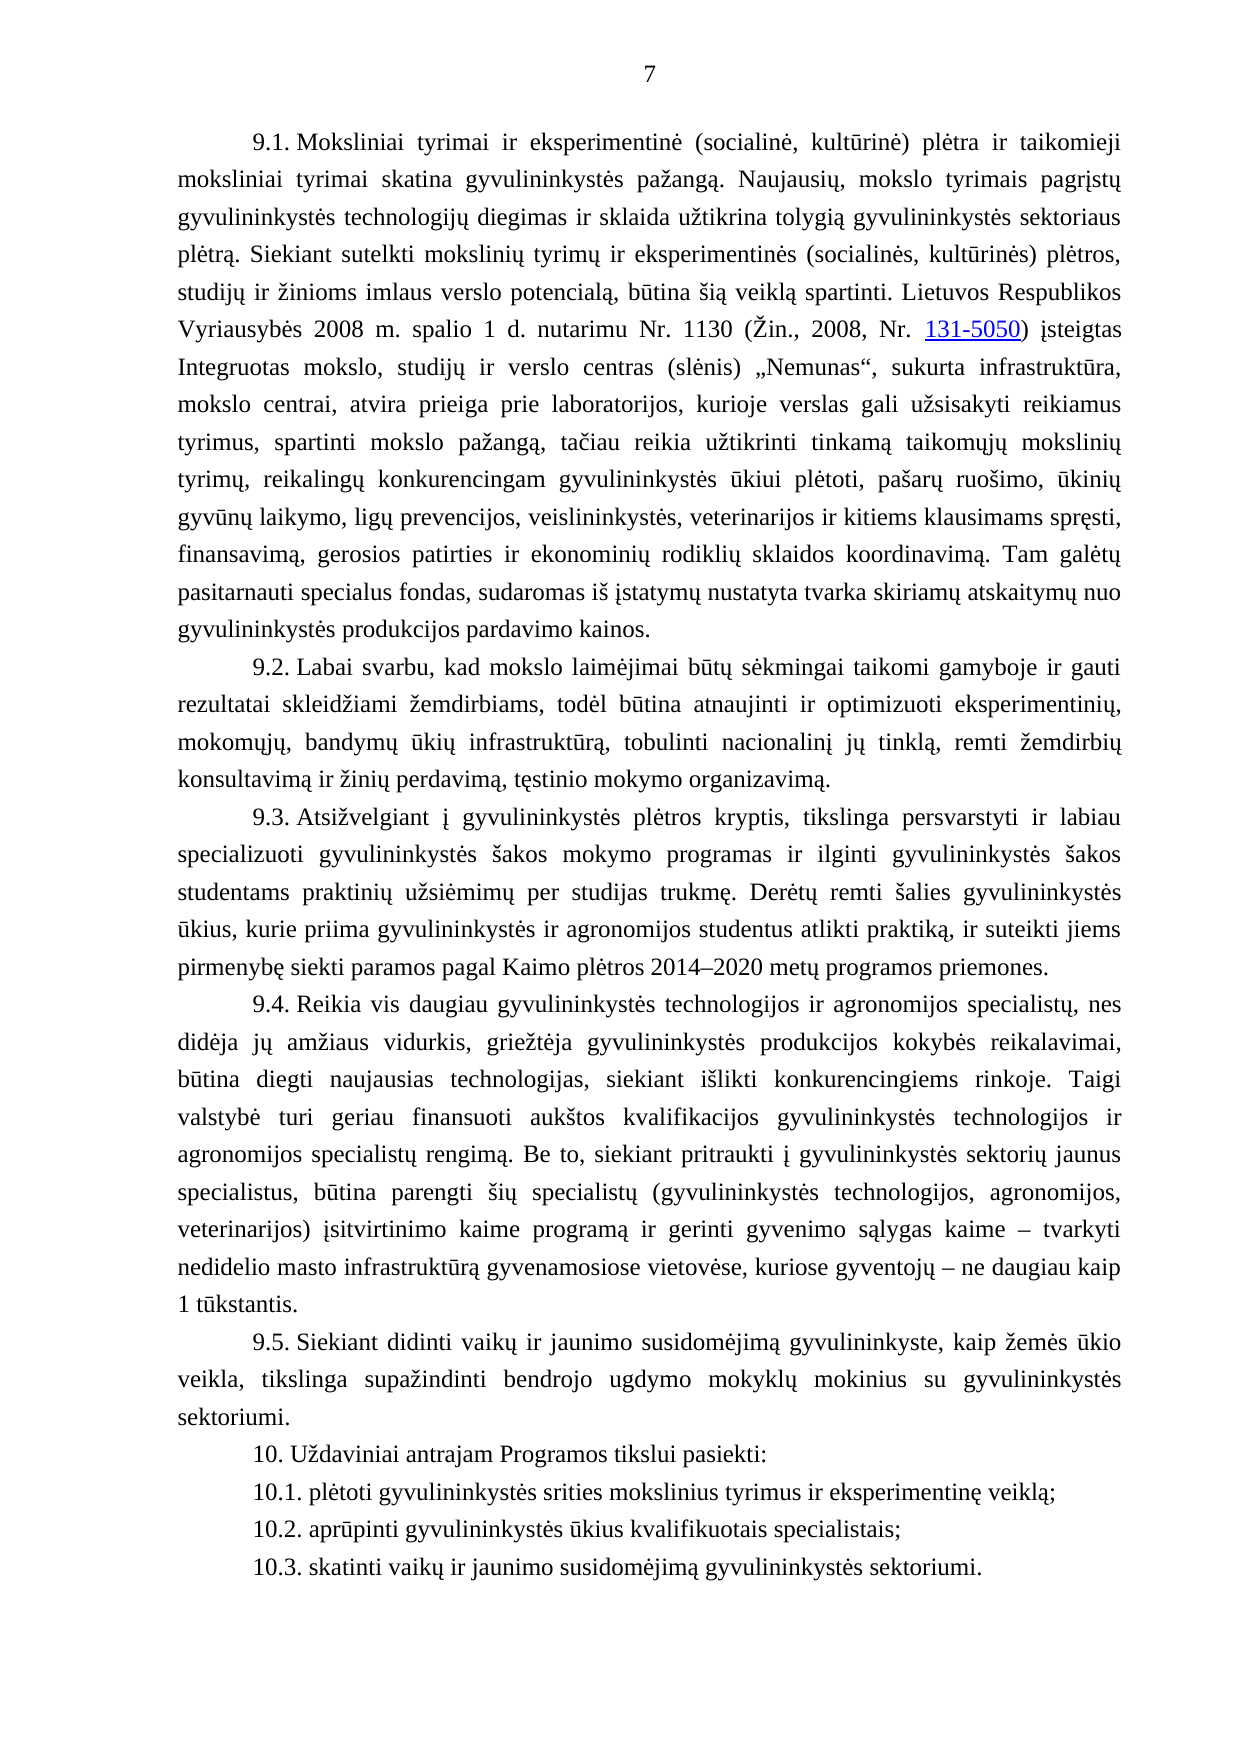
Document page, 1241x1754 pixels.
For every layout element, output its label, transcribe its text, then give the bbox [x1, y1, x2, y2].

text 9.1. Moksliniai tyrimai ir eksperimentinė (socialinė, kultūrinė) plėtra ir taikomieji moksliniai tyrimai skatina gyvulininkystės pažangą. Naujausių, mokslo tyrimais pagrįstų gyvulininkystės technologijų diegimas ir sklaida užtikrina tolygią gyvulininkystės sektoriaus plėtrą. Siekiant sutelkti mokslinių tyrimų ir eksperimentinės (socialinės, kultūrinės) plėtros, studijų ir žinioms imlaus verslo potencialą, būtina šią veiklą spartinti. Lietuvos Respublikos Vyriausybės 2008 m. spalio 1 d. nutarimu Nr. 1130 (Žin., 2008, Nr. 131-5050) įsteigtas Integruotas mokslo, studijų ir verslo centras (slėnis) „Nemunas“, sukurta infrastruktūra, mokslo centrai, atvira prieiga prie laboratorijos, kurioje verslas gali užsisakyti reikiamus tyrimus, spartinti mokslo pažangą, tačiau reikia užtikrinti tinkamą taikomųjų mokslinių tyrimų, reikalingų konkurencingam gyvulininkystės ūkiui plėtoti, pašarų ruošimo, ūkinių gyvūnų laikymo, ligų prevencijos, veislininkystės, veterinarijos ir kitiems klausimams spręsti, finansavimą, gerosios patirties ir ekonominių rodiklių sklaidos koordinavimą. Tam galėtų pasitarnauti specialus fondas, sudaromas iš įstatymų nustatyta tvarka skiriamų atskaitymų nuo gyvulininkystės produkcijos pardavimo kainos. [177, 118, 1122, 643]
text 9.5. Siekiant didinti vaikų ir jaunimo susidomėjimą gyvulininkyste, kaip žemės ūkio veikla, tikslinga supažindinti bendrojo ugdymo mokyklų mokinius su gyvulininkystės sektoriumi. [177, 1318, 1122, 1431]
text 10.1. plėtoti gyvulininkystės srities mokslinius tyrimus ir eksperimentinę veiklą; [177, 1468, 1122, 1506]
text 9.3. Atsižvelgiant į gyvulininkystės plėtros kryptis, tikslinga persvarstyti ir labiau specializuoti gyvulininkystės šakos mokymo programas ir ilginti gyvulininkystės šakos studentams praktinių užsiėmimų per studijas trukmę. Derėtų remti šalies gyvulininkystės ūkius, kurie priima gyvulininkystės ir agronomijos studentus atlikti praktiką, ir suteikti jiems pirmenybę siekti paramos pagal Kaimo plėtros 2014–2020 metų programos priemones. [177, 793, 1122, 981]
text 10.2. aprūpinti gyvulininkystės ūkius kvalifikuotais specialistais; [177, 1506, 1122, 1543]
text 10.3. skatinti vaikų ir jaunimo susidomėjimą gyvulininkystės sektoriumi. [177, 1543, 1122, 1581]
text 9.4. Reikia vis daugiau gyvulininkystės technologijos ir agronomijos specialistų, nes didėja jų amžiaus vidurkis, griežtėja gyvulininkystės produkcijos kokybės reikalavimai, būtina diegti naujausias technologijas, siekiant išlikti konkurencingiems rinkoje. Taigi valstybė turi geriau finansuoti aukštos kvalifikacijos gyvulininkystės technologijos ir agronomijos specialistų rengimą. Be to, siekiant pritraukti į gyvulininkystės sektorių jaunus specialistus, būtina parengti šių specialistų (gyvulininkystės technologijos, agronomijos, veterinarijos) įsitvirtinimo kaime programą ir gerinti gyvenimo sąlygas kaime – tvarkyti nedidelio masto infrastruktūrą gyvenamosiose vietovėse, kuriose gyventojų – ne daugiau kaip 1 tūkstantis. [177, 981, 1122, 1318]
text 10. Uždaviniai antrajam Programos tikslui pasiekti: [177, 1431, 1122, 1468]
text 9.2. Labai svarbu, kad mokslo laimėjimai būtų sėkmingai taikomi gamyboje ir gauti rezultatai skleidžiami žemdirbiams, todėl būtina atnaujinti ir optimizuoti eksperimentinių, mokomųjų, bandymų ūkių infrastruktūrą, tobulinti nacionalinį jų tinklą, remti žemdirbių konsultavimą ir žinių perdavimą, tęstinio mokymo organizavimą. [177, 643, 1122, 793]
